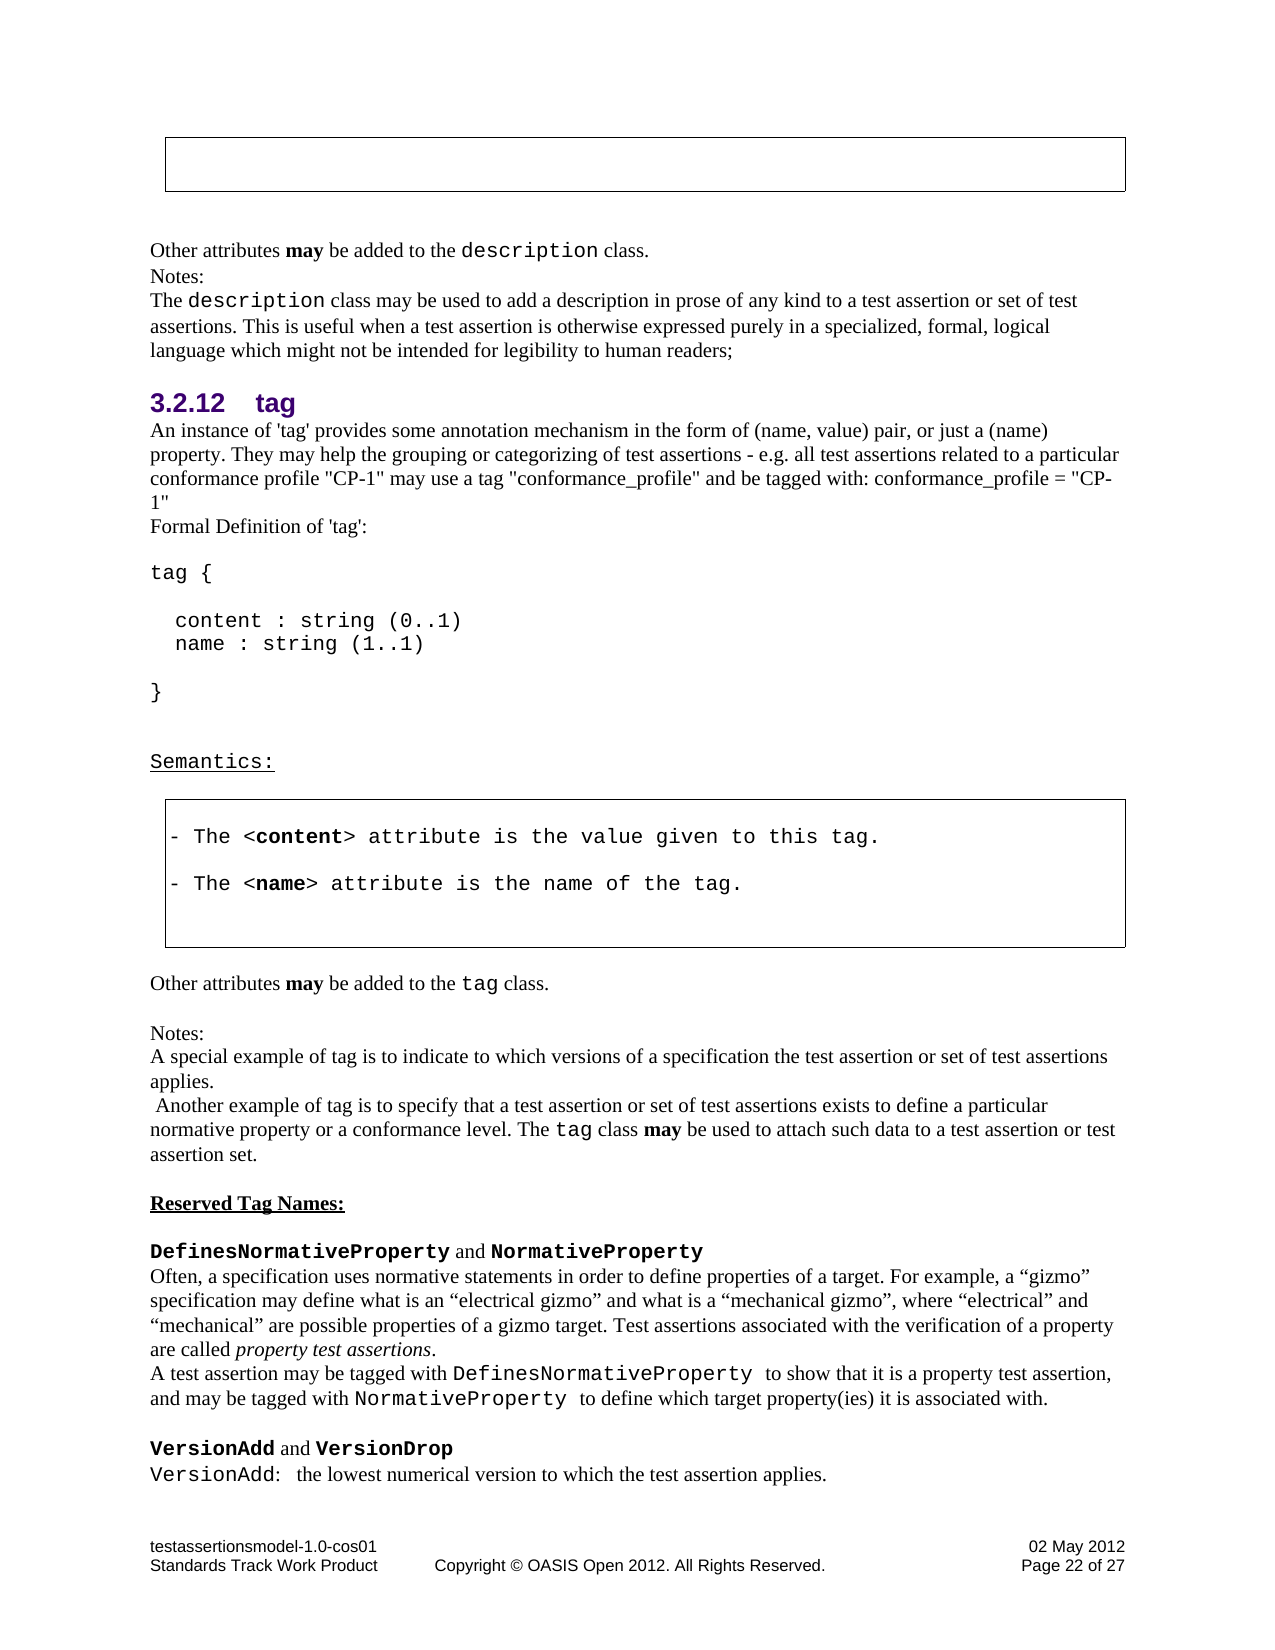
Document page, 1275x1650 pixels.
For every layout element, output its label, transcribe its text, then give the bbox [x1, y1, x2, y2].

text name : string (1..1) [150, 633, 1125, 657]
text Other attributes may be added to the tag class. [150, 971, 1125, 996]
text VersionAdd: the lowest numerical version to which the test assertion applies. [150, 1462, 1125, 1488]
text DefinesNormativeProperty and NormativeProperty [150, 1239, 1125, 1264]
text Other attributes may be added to the description class. [150, 238, 1125, 264]
text content : string (0..1) [150, 610, 1125, 633]
subtitle tag [150, 387, 1125, 418]
text } [150, 681, 1125, 704]
text Formal Definition of 'tag': [150, 514, 1125, 538]
text - The <name> attribute is the name of the tag. [166, 870, 1125, 897]
text Reserved Tag Names: [150, 1191, 1125, 1214]
text Notes: [150, 1020, 1125, 1044]
text Notes: [150, 264, 1125, 288]
text Semantics: [150, 752, 1125, 775]
text A special example of tag is to indicate to which versions of a specification the test assertion or set of test assertions applies. [150, 1044, 1125, 1093]
text The description class may be used to add a description in prose of any kind to a test assertion or set of test assertions. This is useful when a test assertion is otherwise expressed purely in a specialized, formal, logical language which might not be intended for legibility to human readers; [150, 288, 1125, 362]
text - The <content> attribute is the value given to this tag. [166, 822, 1125, 849]
text Often, a specification uses normative statements in order to define properties of a target. For example, a “gizmo” specification may define what is an “electrical gizmo” and what is a “mechanical gizmo”, where “electrical” and “mechanical” are possible properties of a gizmo target. Test assertions associated with the verification of a property are called property test assertions. [150, 1264, 1125, 1361]
text tag { [150, 562, 1125, 586]
text Another example of tag is to specify that a test assertion or set of test assertions exists to define a particular normative property or a conformance level. The tag class may be used to attach such data to a test assertion or test assertion set. [150, 1093, 1125, 1166]
text A test assertion may be tagged with DefinesNormativeProperty to show that it is a property test assertion, and may be tagged with NormativeProperty to define which target property(ies) it is associated with. [150, 1361, 1125, 1412]
text An instance of 'tag' provides some annotation mechanism in the form of (name, value) pair, or just a (name) property. They may help the grouping or categorizing of test assertions - e.g. all test assertions related to a particular conformance profile "CP-1" may use a tag "conformance_profile" and be tagged with: conformance_profile = "CP-1" [150, 418, 1125, 514]
text VersionAdd and VersionDrop [150, 1436, 1125, 1462]
